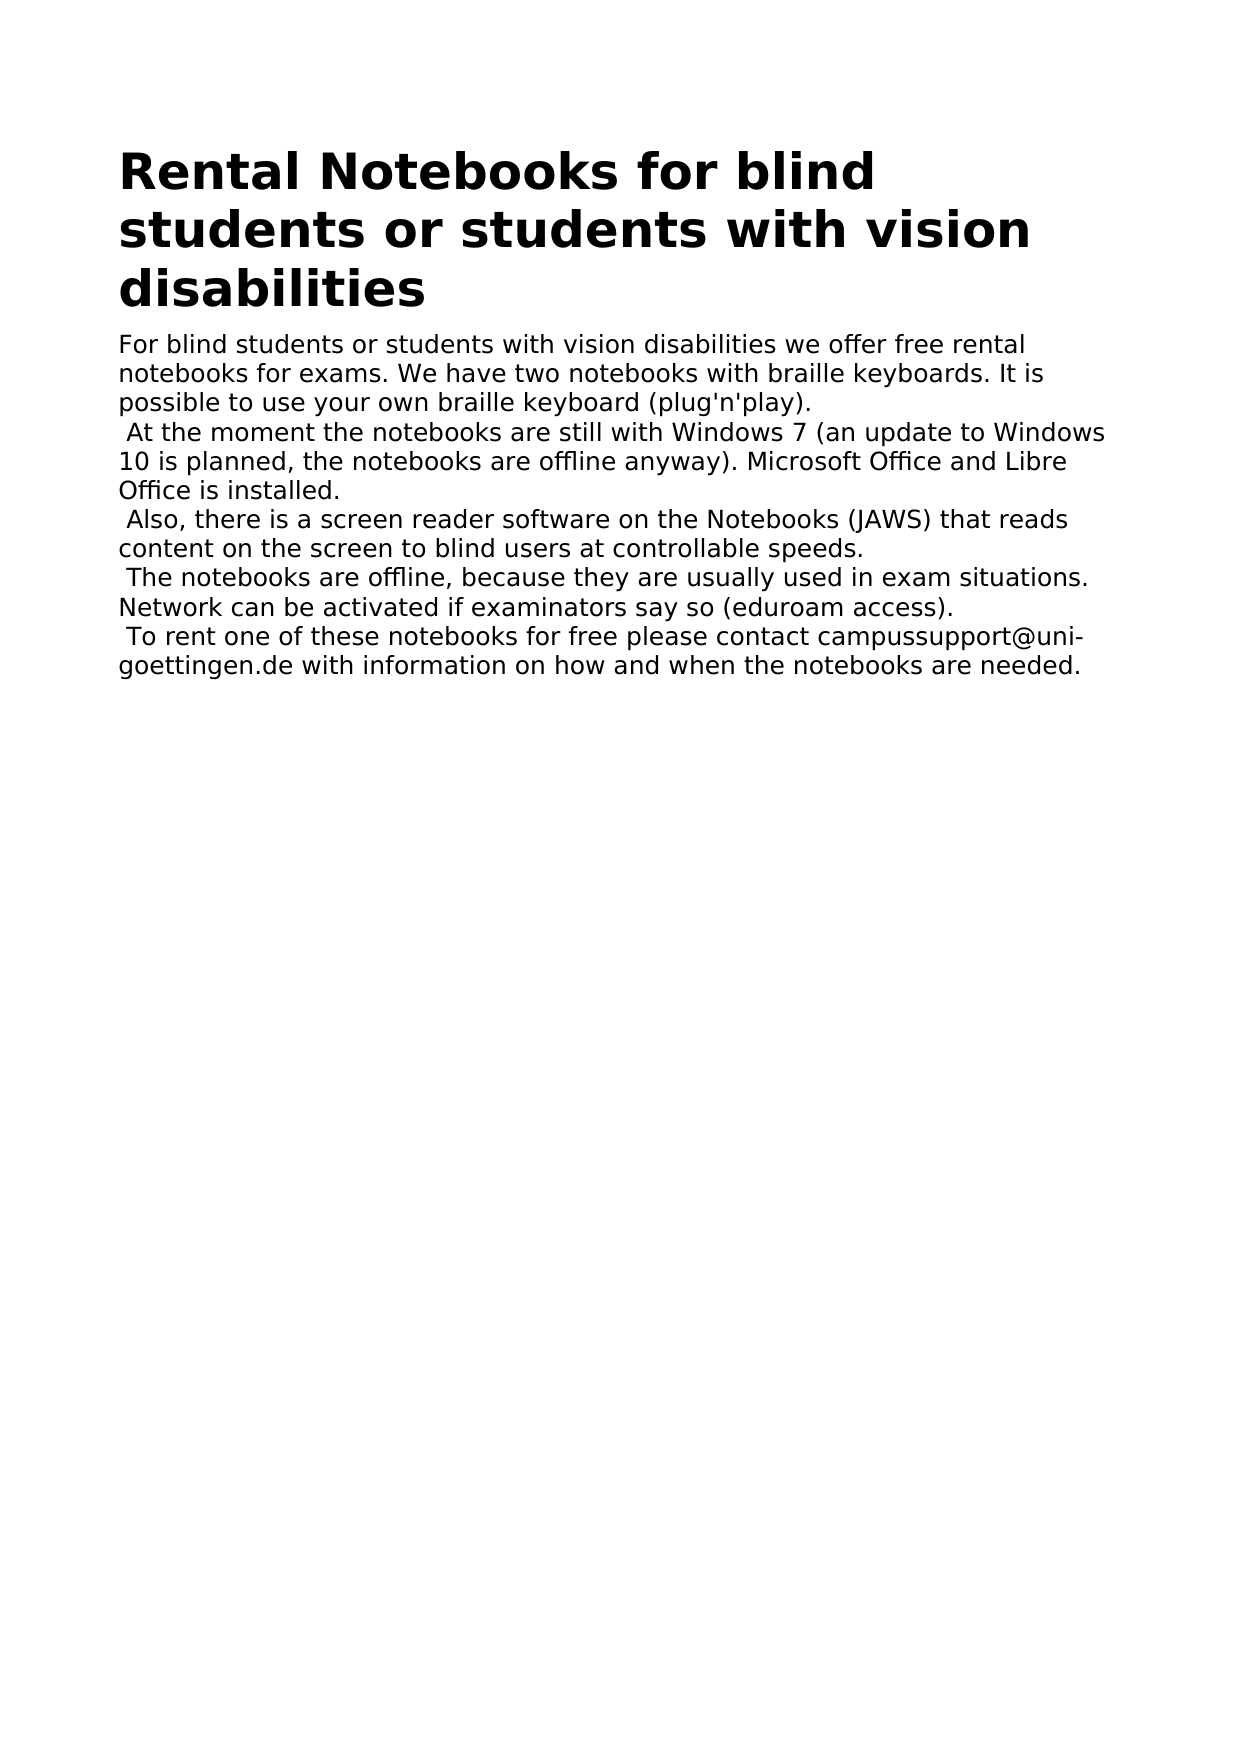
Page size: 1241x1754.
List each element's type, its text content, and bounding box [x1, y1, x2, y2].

subtitle Rental Notebooks for blind students or students with vision disabilities [118, 143, 1122, 318]
text For blind students or students with vision disabilities we offer free rental notebooks for exams. We have two notebooks with braille keyboards. It is possible to use your own braille keyboard (plug'n'play). At the moment the notebooks are still with Windows 7 (an update to Windows 10 is planned, the notebooks are offline anyway). Microsoft Office and Libre Office is installed. Also, there is a screen reader software on the Notebooks (JAWS) that reads content on the screen to blind users at controllable speeds. The notebooks are offline, because they are usually used in exam situations. Network can be activated if examinators say so (eduroam access). To rent one of these notebooks for free please contact campussupport@uni-goettingen.de with information on how and when the notebooks are needed. [118, 330, 1122, 680]
